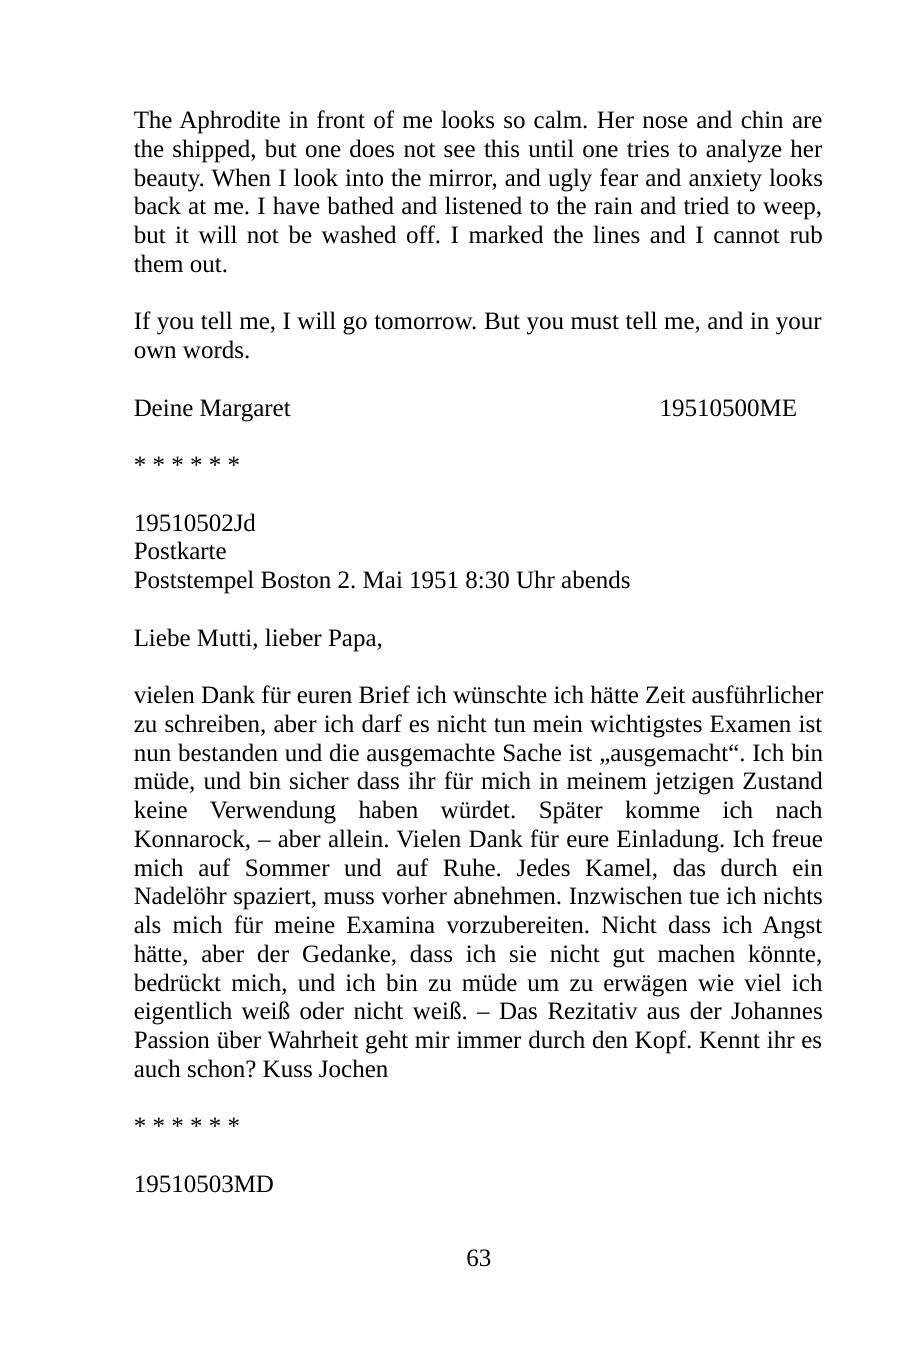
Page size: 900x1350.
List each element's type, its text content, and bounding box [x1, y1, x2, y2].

text * * * * * * [133, 1111, 823, 1140]
text 19510503MD [133, 1169, 823, 1198]
text vielen Dank für euren Brief ich wünschte ich hätte Zeit ausführlicher zu schreiben, aber ich darf es nicht tun mein wichtigstes Examen ist nun bestanden und die ausgemachte Sache ist „ausgemacht“. Ich bin müde, und bin sicher dass ihr für mich in meinem jetzigen Zustand keine Verwendung haben würdet. Später komme ich nach Konnarock, – aber allein. Vielen Dank für eure Einladung. Ich freue mich auf Sommer und auf Ruhe. Jedes Kamel, das durch ein Nadelöhr spaziert, muss vorher abnehmen. Inzwischen tue ich nichts als mich für meine Examina vorzubereiten. Nicht dass ich Angst hätte, aber der Gedanke, dass ich sie nicht gut machen könnte, bedrückt mich, und ich bin zu müde um zu erwägen wie viel ich eigentlich weiß oder nicht weiß. – Das Rezitativ aus der Johannes Passion über Wahrheit geht mir immer durch den Kopf. Kennt ihr es auch schon? Kuss Jochen [133, 680, 823, 1083]
text The Aphrodite in front of me looks so calm. Her nose and chin are the shipped, but one does not see this until one tries to analyze her beauty. When I look into the mirror, and ugly fear and anxiety looks back at me. I have bathed and listened to the rain and tried to weep, but it will not be washed off. I marked the lines and I cannot rub them out. [133, 105, 823, 278]
text Liebe Mutti, lieber Papa, [133, 623, 823, 651]
text Poststempel Boston 2. Mai 1951 8:30 Uhr abends [133, 565, 823, 594]
text If you tell me, I will go tomorrow. But you must tell me, and in your own words. [133, 306, 823, 364]
text Deine Margaret 19510500ME [133, 393, 823, 421]
text 19510502Jd [133, 508, 823, 536]
text Postkarte [133, 536, 823, 565]
text * * * * * * [133, 450, 823, 479]
